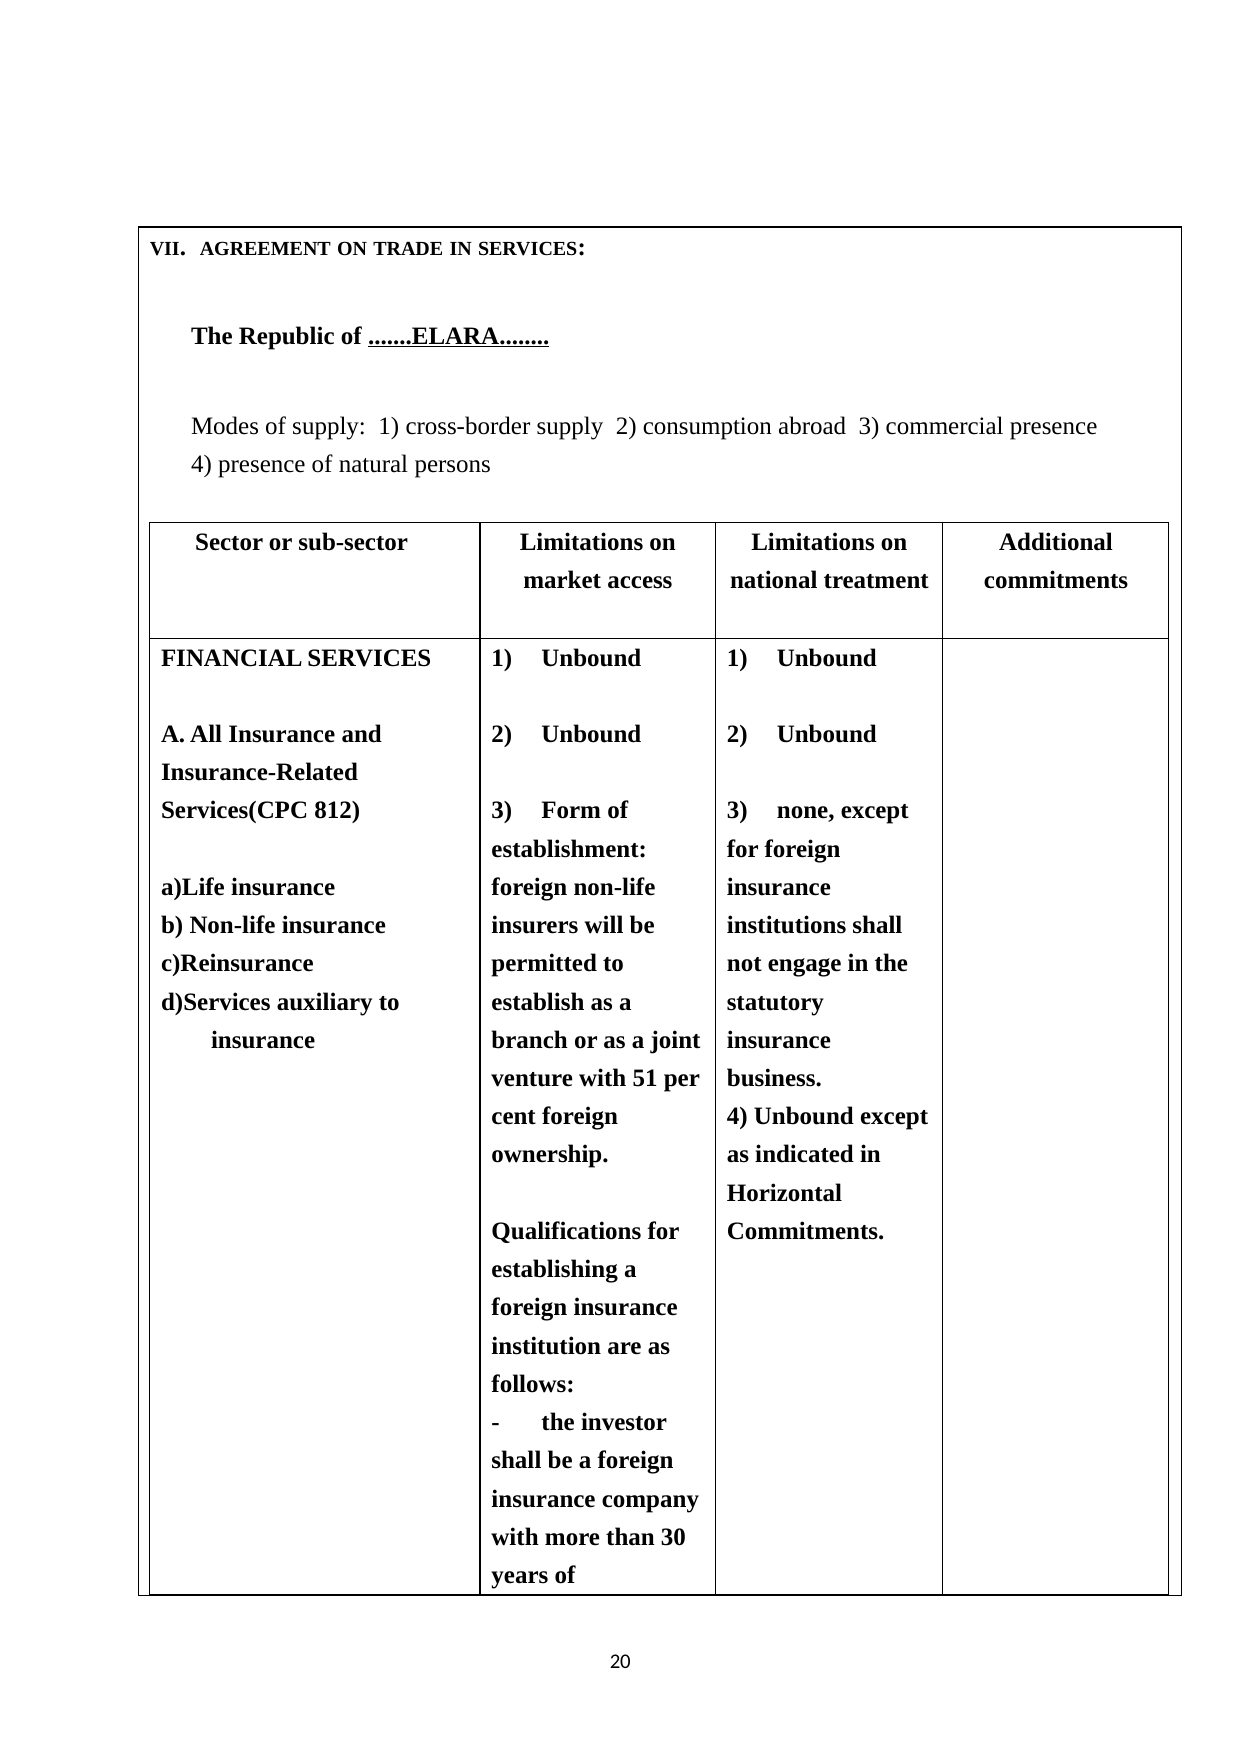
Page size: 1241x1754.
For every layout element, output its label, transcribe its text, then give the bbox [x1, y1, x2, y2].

table_header Limitations on market access [481, 523, 715, 637]
table_header vii. agreement on trade in services: The Republic of .......ELARA........ Modes of supply: 1) cross-border supply 2) consumption abroad 3) commercial presence 4) presence of natural persons [139, 228, 1181, 1595]
table_cell 1) Unbound 2) Unbound 3) none, except for foreign insurance institutions shall not engage in the statutory insurance business. 4) Unbound except as indicated in Horizontal Commitments. [716, 639, 942, 1594]
table_cell FINANCIAL SERVICES A. All Insurance and Insurance-Related Services(CPC 812) a)Life insurance b) Non-life insurance c)Reinsurance d)Services auxiliary to insurance [150, 639, 479, 1594]
table_cell 1) Unbound 2) Unbound 3) Form of establishment: foreign non-life insurers will be permitted to establish as a branch or as a joint venture with 51 per cent foreign ownership. Qualifications for establishing a foreign insurance institution are as follows: - the investor shall be a foreign insurance company with more than 30 years of [481, 639, 715, 1594]
table_header Additional commitments [943, 523, 1168, 637]
table_cell [943, 639, 1168, 1594]
table_header Limitations on national treatment [716, 523, 942, 637]
table_header Sector or sub-sector [150, 523, 479, 637]
